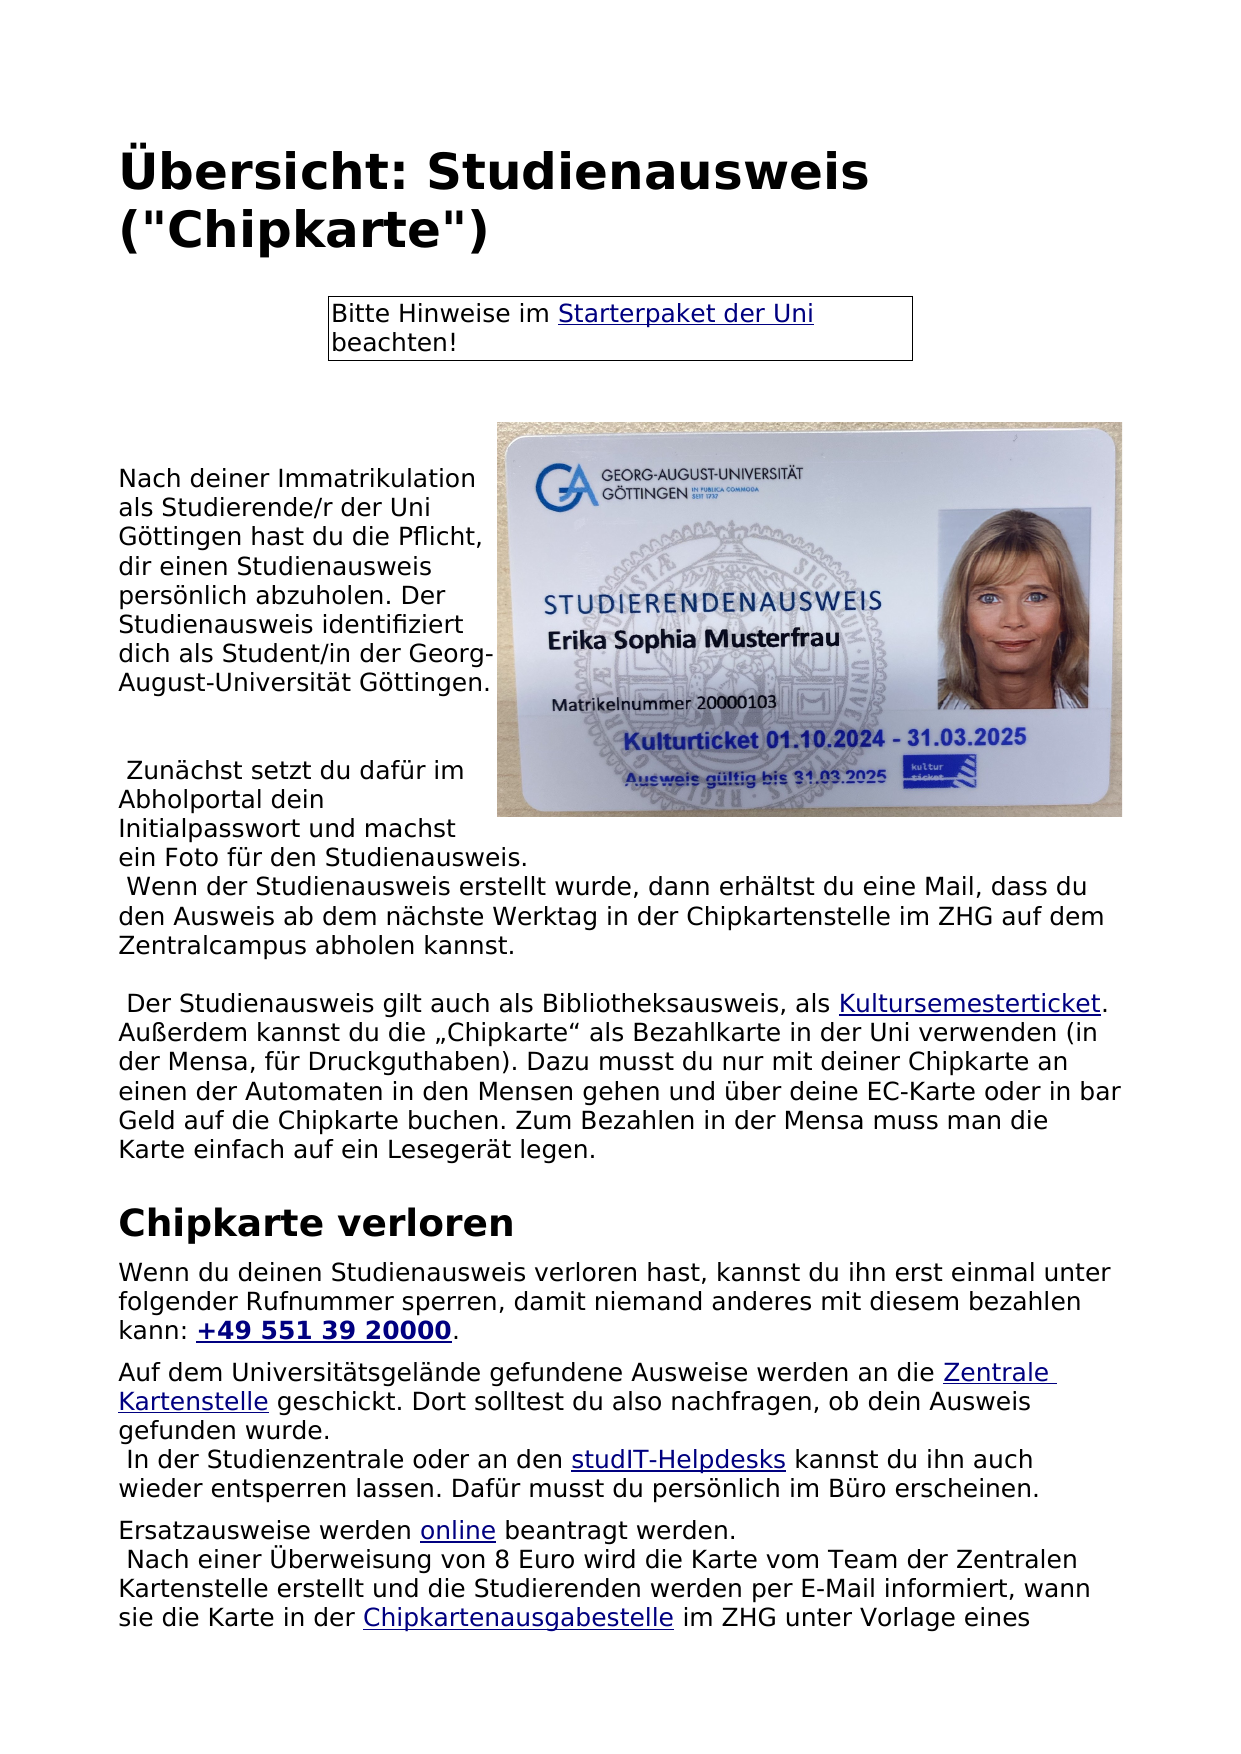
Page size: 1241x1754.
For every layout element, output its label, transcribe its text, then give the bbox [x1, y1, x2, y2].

picture [497, 422, 1123, 817]
subtitle Übersicht: Studienausweis ("Chipkarte") [118, 143, 1122, 259]
text Nach deiner Immatrikulation als Studierende/r der Uni Göttingen hast du die Pflicht, dir einen Studienausweis persönlich abzuholen. Der Studienausweis identifiziert dich als Student/in der Georg-August-Universität Göttingen. Zunächst setzt du dafür im Abholportal dein Initialpasswort und machst ein Foto für den Studienausweis. Wenn der Studienausweis erstellt wurde, dann erhältst du eine Mail, dass du den Ausweis ab dem nächste Werktag in der Chipkartenstelle im ZHG auf dem Zentralcampus abholen kannst. Der Studienausweis gilt auch als Bibliotheksausweis, als Kultursemesterticket. Außerdem kannst du die „Chipkarte“ als Bezahlkarte in der Uni verwenden (in der Mensa, für Druckguthaben). Dazu musst du nur mit deiner Chipkarte an einen der Automaten in den Mensen gehen und über deine EC-Karte oder in bar Geld auf die Chipkarte buchen. Zum Bezahlen in der Mensa muss man die Karte einfach auf ein Lesegerät legen. [118, 464, 1122, 1164]
subtitle Chipkarte verloren [118, 1202, 1122, 1245]
text Auf dem Universitätsgelände gefundene Ausweise werden an die Zentrale Kartenstelle geschickt. Dort solltest du also nachfragen, ob dein Ausweis gefunden wurde. In der Studienzentrale oder an den studIT-Helpdesks kannst du ihn auch wieder entsperren lassen. Dafür musst du persönlich im Büro erscheinen. [118, 1358, 1122, 1504]
table_header Bitte Hinweise im Starterpaket der Uni beachten! [329, 297, 912, 360]
text Wenn du deinen Studienausweis verloren hast, kannst du ihn erst einmal unter folgender Rufnummer sperren, damit niemand anderes mit diesem bezahlen kann: +49 551 39 20000. [118, 1258, 1122, 1345]
text Ersatzausweise werden online beantragt werden. Nach einer Überweisung von 8 Euro wird die Karte vom Team der Zentralen Kartenstelle erstellt und die Studierenden werden per E-Mail informiert, wann sie die Karte in der Chipkartenausgabestelle im ZHG unter Vorlage eines [118, 1516, 1122, 1633]
